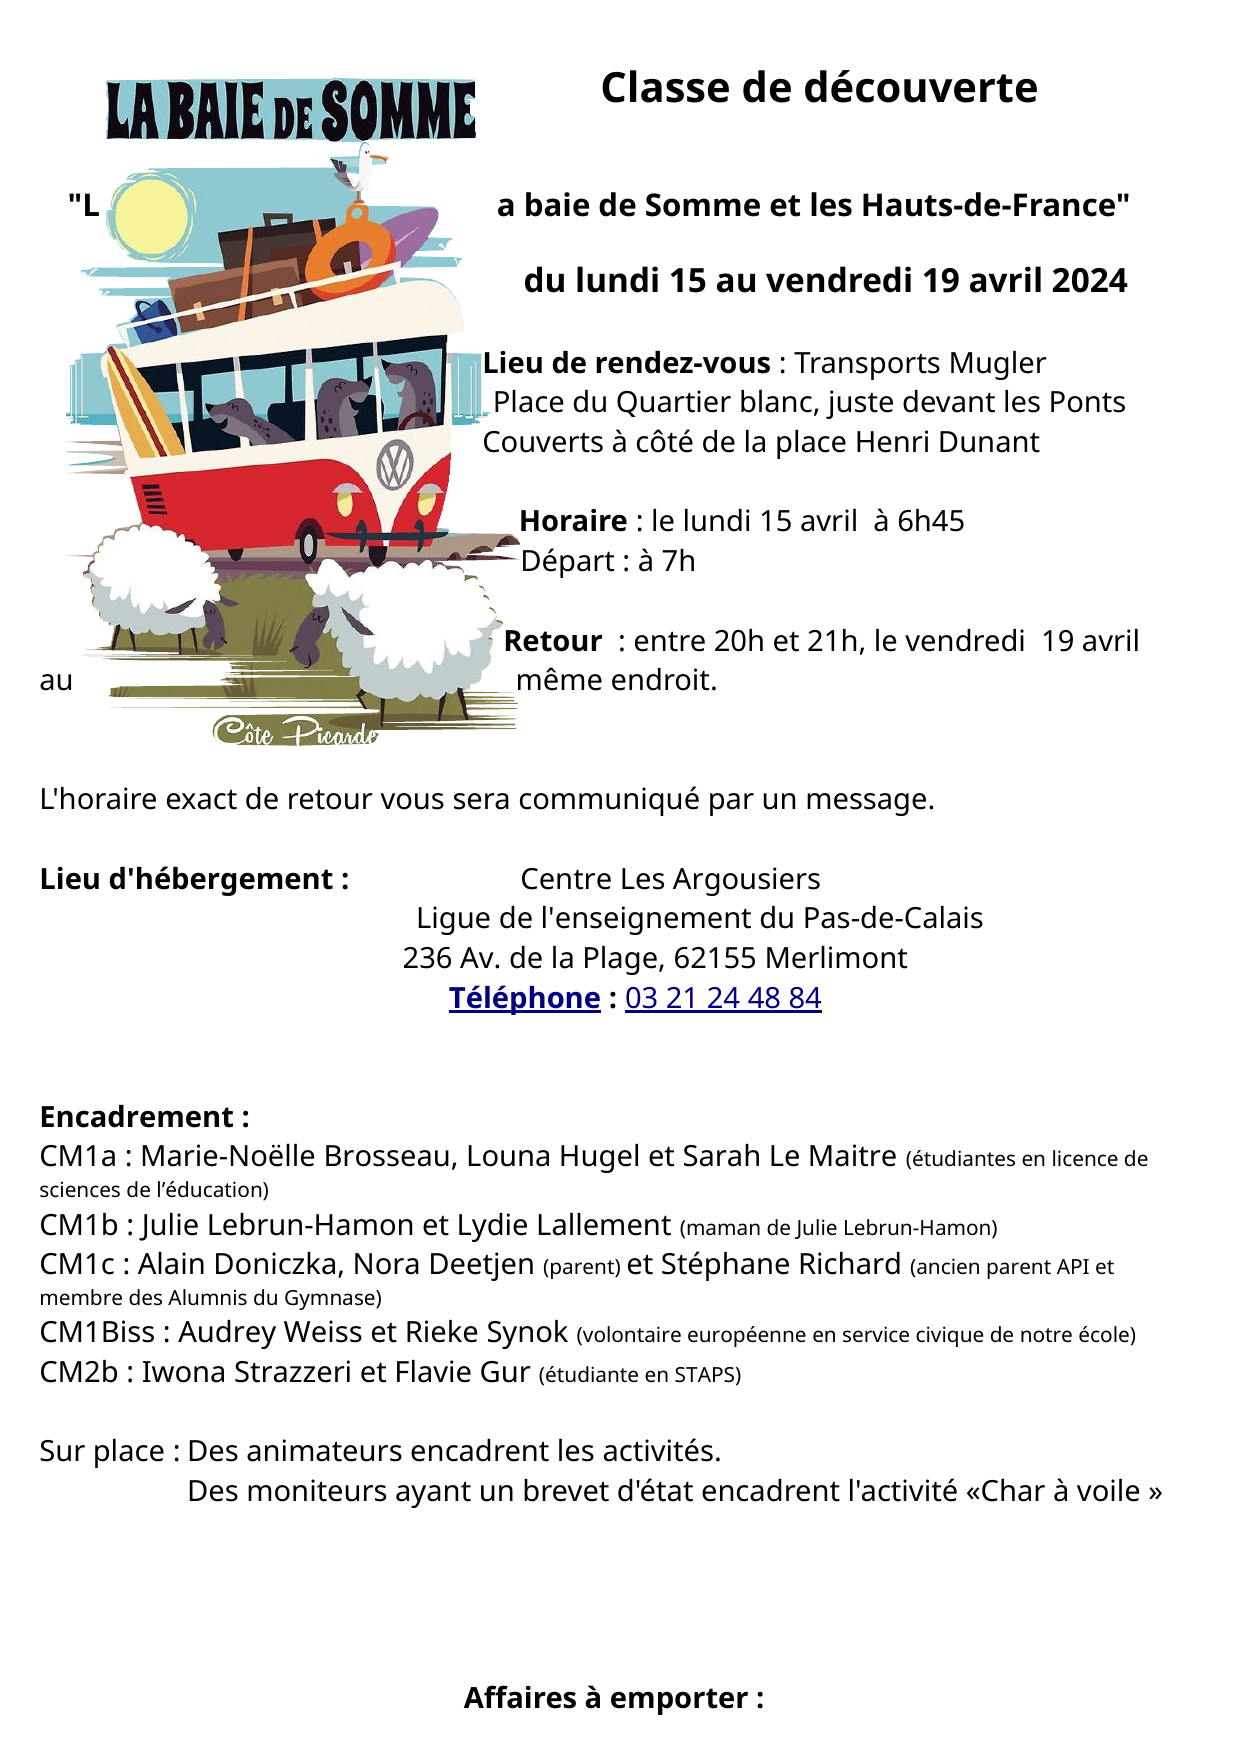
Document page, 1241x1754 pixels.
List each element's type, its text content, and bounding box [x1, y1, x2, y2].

text Des moniteurs ayant un brevet d'état encadrent l'activité «Char à voile » [39, 1470, 1189, 1510]
text CM1Biss : Audrey Weiss et Rieke Synok (volontaire européenne en service civique de notre école) [39, 1312, 1189, 1351]
text Place du Quartier blanc, juste devant les Ponts Couverts à côté de la place Henri Dunant [451, 382, 1189, 461]
text [39, 501, 141, 540]
text du lundi 15 au vendredi 19 avril 2024 [400, 257, 1189, 302]
text 236 Av. de la Plage, 62155 Merlimont [39, 937, 1189, 977]
text [39, 257, 223, 302]
text Horaire : le lundi 15 avril à 6h45 [438, 501, 1189, 540]
text CM1c : Alain Doniczka, Nora Deetjen (parent) et Stéphane Richard (ancien parent API et membre des Alumnis du Gymnase) [39, 1243, 1189, 1312]
text CM1a : Marie-Noëlle Brosseau, Louna Hugel et Sarah Le Maitre (étudiantes en licence de sciences de l’éducation) [39, 1136, 1189, 1204]
text Départ : à 7h [441, 540, 1189, 580]
subtitle Lieu d'hébergement : Centre Les Argousiers [39, 858, 1189, 898]
text Retour : entre 20h et 21h, le vendredi 19 avril au même endroit. [39, 620, 338, 699]
text Sur place : Des animateurs encadrent les activités. [39, 1431, 1189, 1470]
text [39, 382, 122, 461]
subtitle Ligue de l'enseignement du Pas-de-Calais [408, 898, 1189, 937]
text Encadrement : [39, 1056, 1189, 1136]
text [39, 540, 102, 580]
text [39, 342, 124, 382]
text L'horaire exact de retour vous sera communiqué par un message. [39, 778, 1189, 818]
text CM2b : Iwona Strazzeri et Flavie Gur (étudiante en STAPS) [39, 1351, 1189, 1391]
text CM1b : Julie Lebrun-Hamon et Lydie Lallement (maman de Julie Lebrun-Hamon) [39, 1204, 1189, 1243]
text Lieu de rendez-vous : Transports Mugler [447, 342, 1189, 382]
text Classe de découverte [39, 58, 1189, 114]
text "L [39, 171, 154, 228]
text Retour : entre 20h et 21h, le vendredi 19 avril au même endroit. [463, 620, 1189, 699]
text Téléphone : 03 21 24 48 84 [39, 977, 1189, 1017]
text a baie de Somme et les Hauts-de-France" [361, 171, 1189, 228]
text Affaires à emporter : [39, 1678, 1189, 1717]
